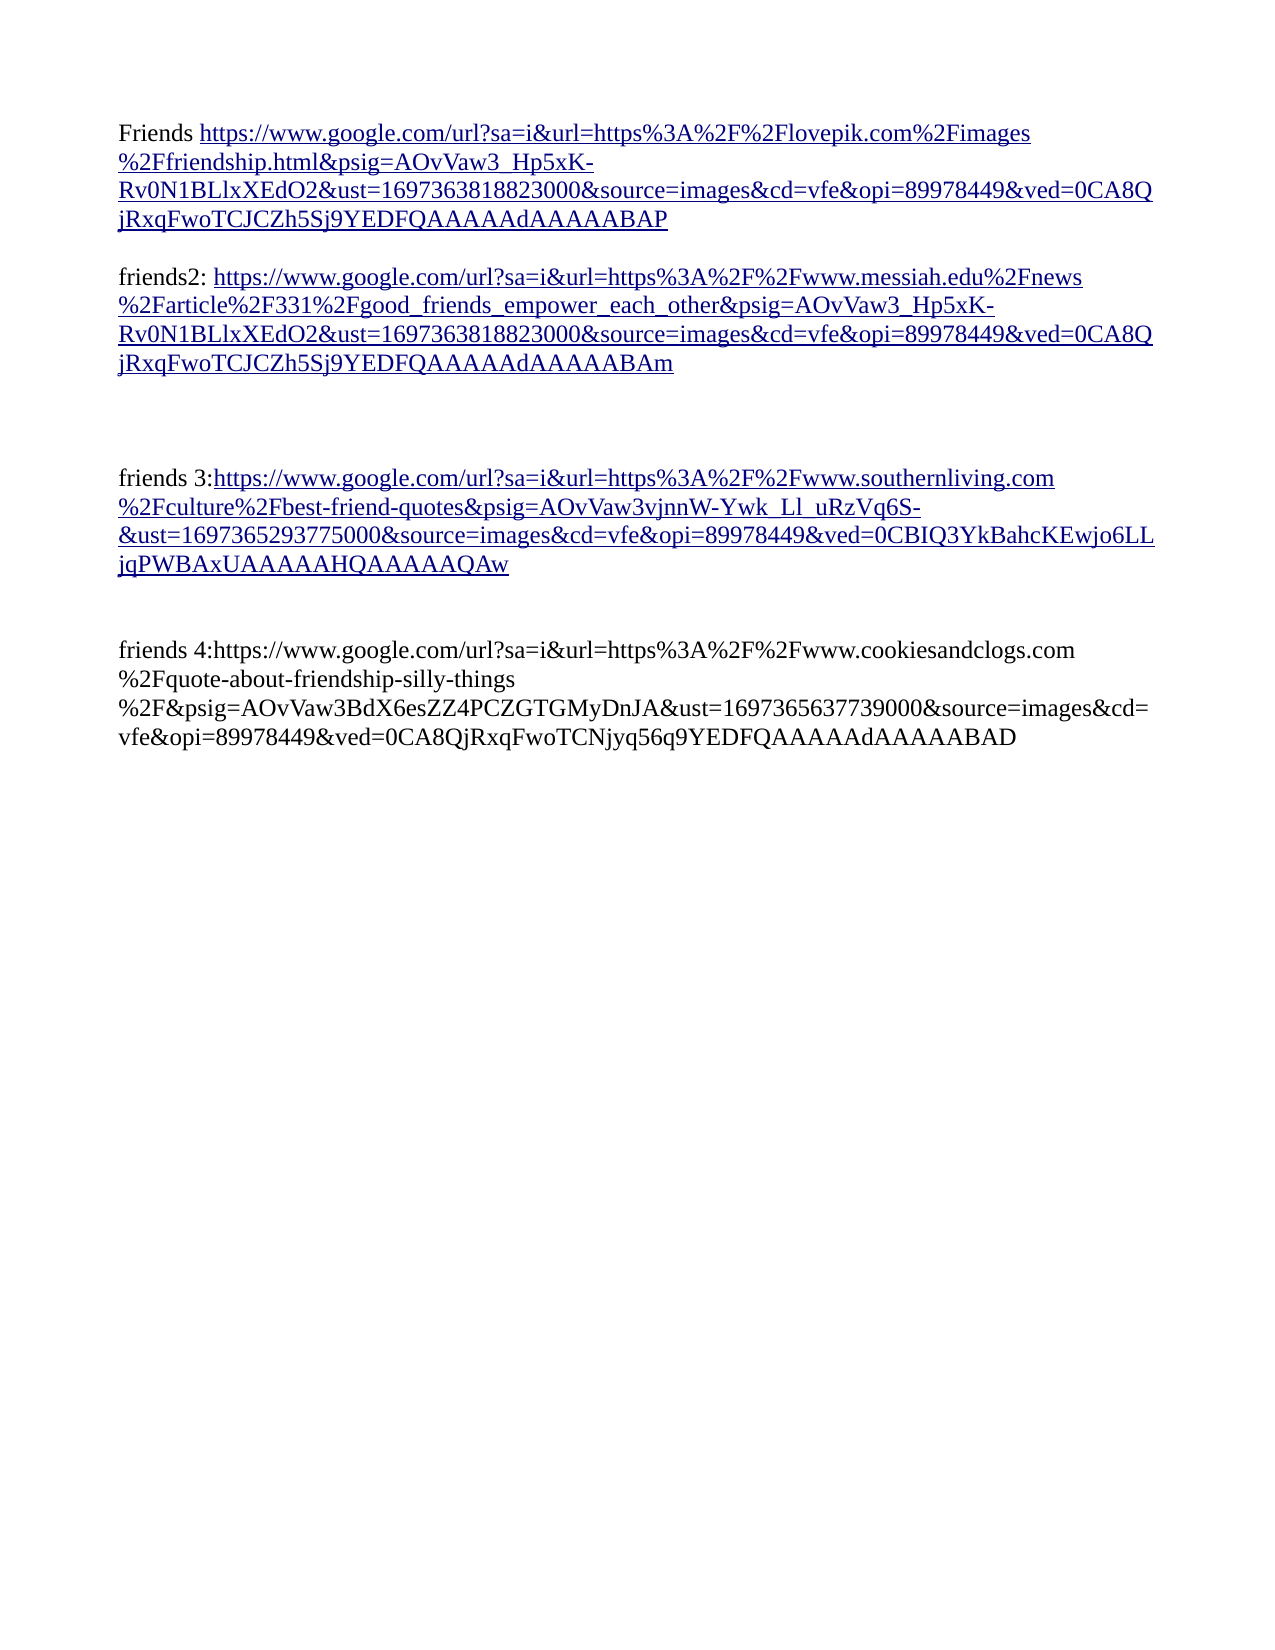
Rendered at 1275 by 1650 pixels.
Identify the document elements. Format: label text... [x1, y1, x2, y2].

text friends 4:https://www.google.com/url?sa=i&url=https%3A%2F%2Fwww.cookiesandclogs.com%2Fquote-about-friendship-silly-things%2F&psig=AOvVaw3BdX6esZZ4PCZGTGMyDnJA&ust=1697365637739000&source=images&cd=vfe&opi=89978449&ved=0CA8QjRxqFwoTCNjyq56q9YEDFQAAAAAdAAAAABAD [118, 636, 1157, 751]
text friends2: https://www.google.com/url?sa=i&url=https%3A%2F%2Fwww.messiah.edu%2Fnews%2Farticle%2F331%2Fgood_friends_empower_each_other&psig=AOvVaw3_Hp5xK-Rv0N1BLlxXEdO2&ust=1697363818823000&source=images&cd=vfe&opi=89978449&ved=0CA8QjRxqFwoTCJCZh5Sj9YEDFQAAAAAdAAAAABAm [118, 262, 1157, 377]
text friends 3:https://www.google.com/url?sa=i&url=https%3A%2F%2Fwww.southernliving.com%2Fculture%2Fbest-friend-quotes&psig=AOvVaw3vjnnW-Ywk_Ll_uRzVq6S-&ust=1697365293775000&source=images&cd=vfe&opi=89978449&ved=0CBIQ3YkBahcKEwjo6LLjqPWBAxUAAAAAHQAAAAAQAw [118, 463, 1157, 578]
text Friends https://www.google.com/url?sa=i&url=https%3A%2F%2Flovepik.com%2Fimages%2Ffriendship.html&psig=AOvVaw3_Hp5xK-Rv0N1BLlxXEdO2&ust=1697363818823000&source=images&cd=vfe&opi=89978449&ved=0CA8QjRxqFwoTCJCZh5Sj9YEDFQAAAAAdAAAAABAP [118, 118, 1157, 233]
